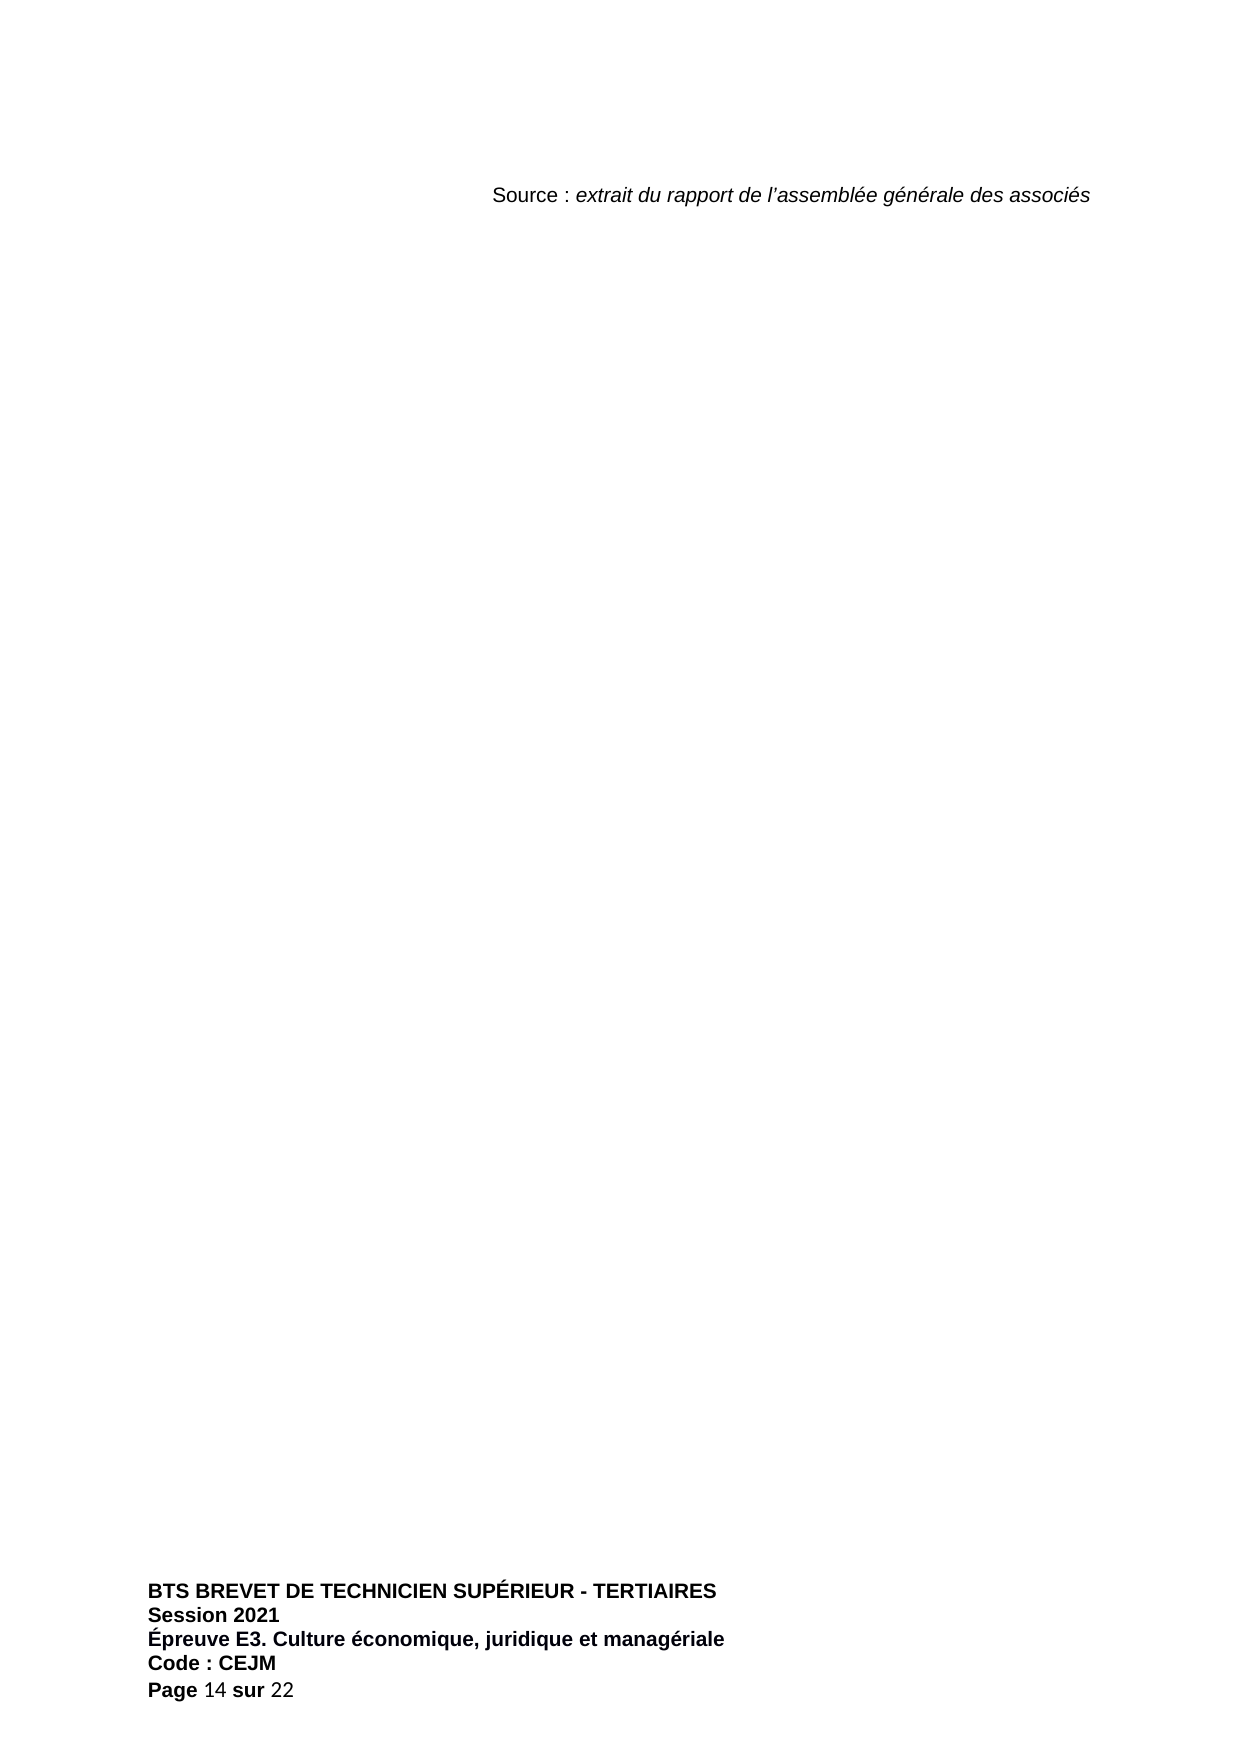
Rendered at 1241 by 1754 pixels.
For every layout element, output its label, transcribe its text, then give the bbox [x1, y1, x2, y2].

text Source : extrait du rapport de l’assemblée générale des associés [148, 183, 1093, 207]
